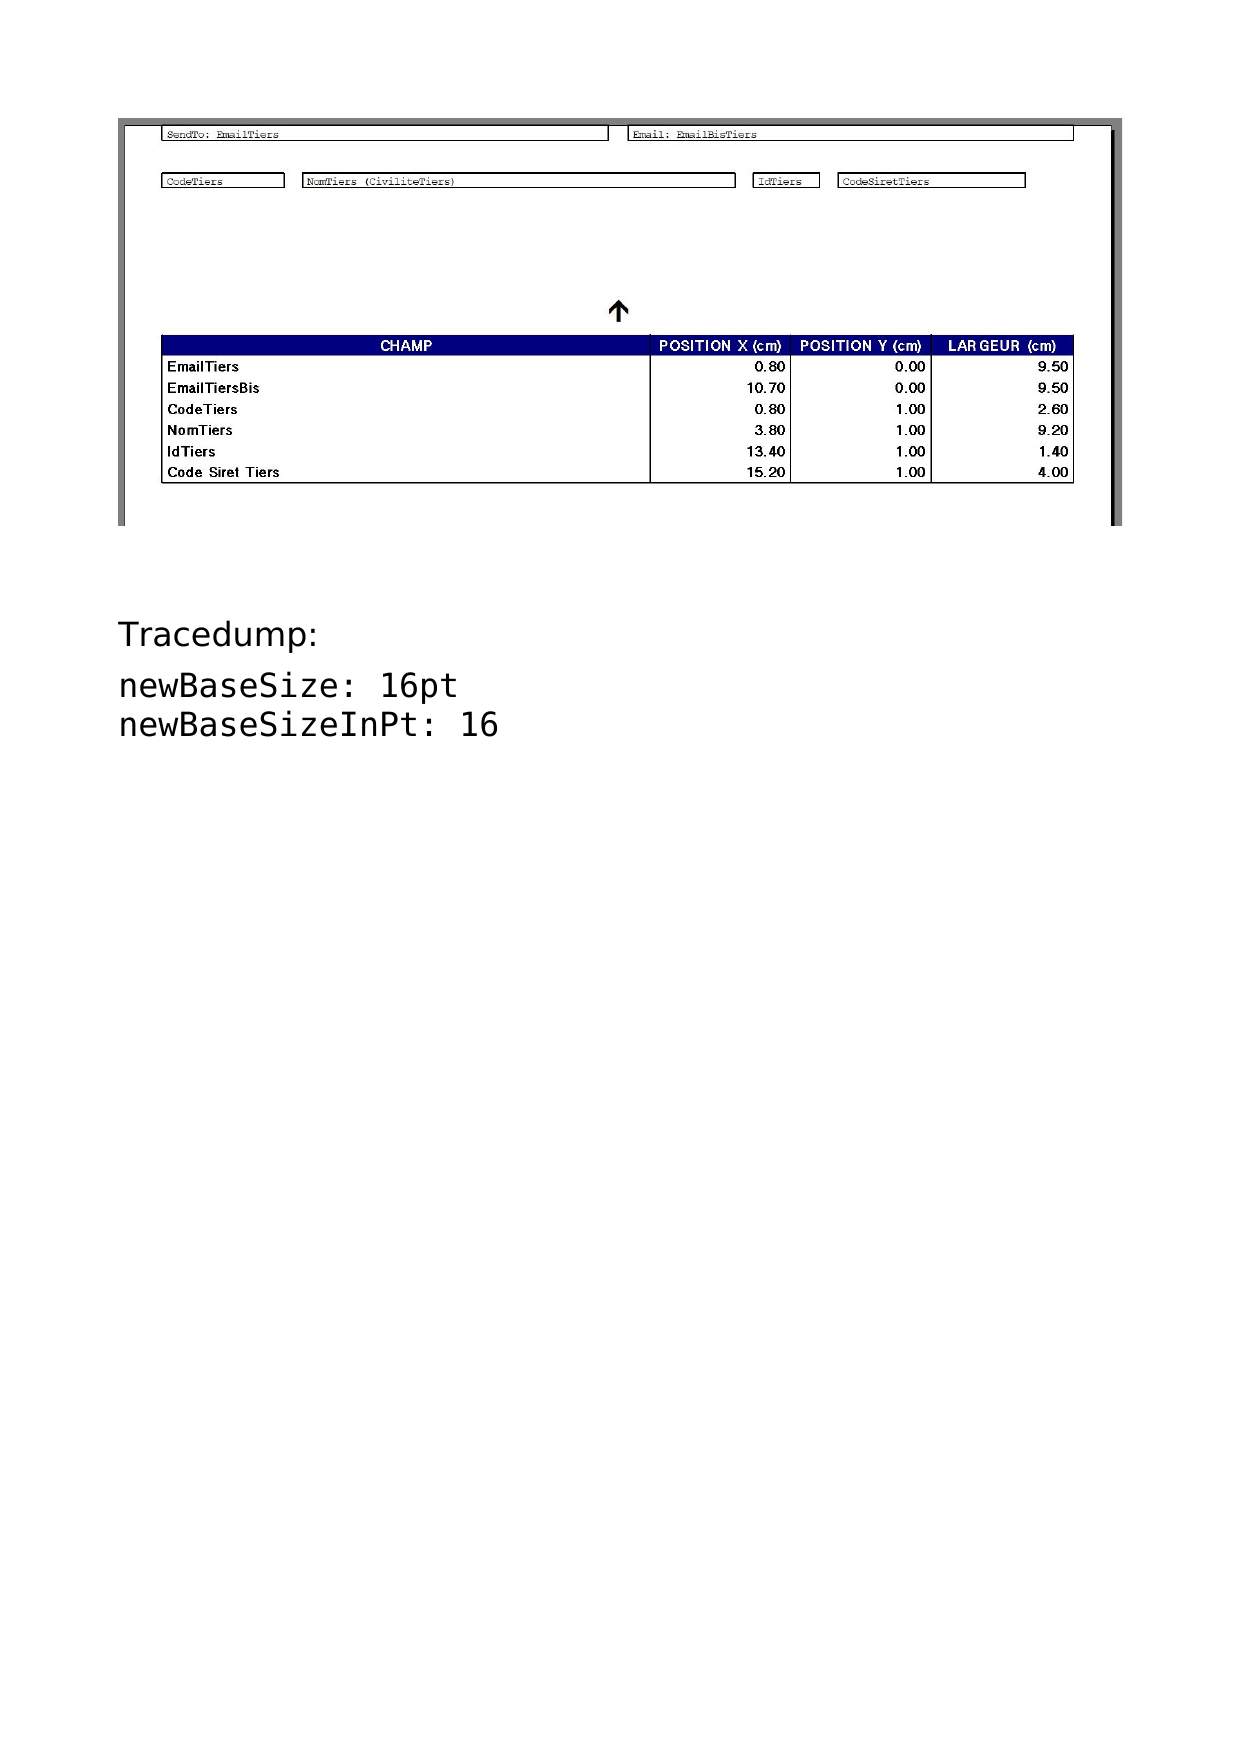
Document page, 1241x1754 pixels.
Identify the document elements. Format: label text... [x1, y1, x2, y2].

text Tracedump: [118, 577, 1122, 654]
picture [118, 118, 1123, 526]
text newBaseSize: 16pt newBaseSizeInPt: 16 [118, 667, 1122, 744]
